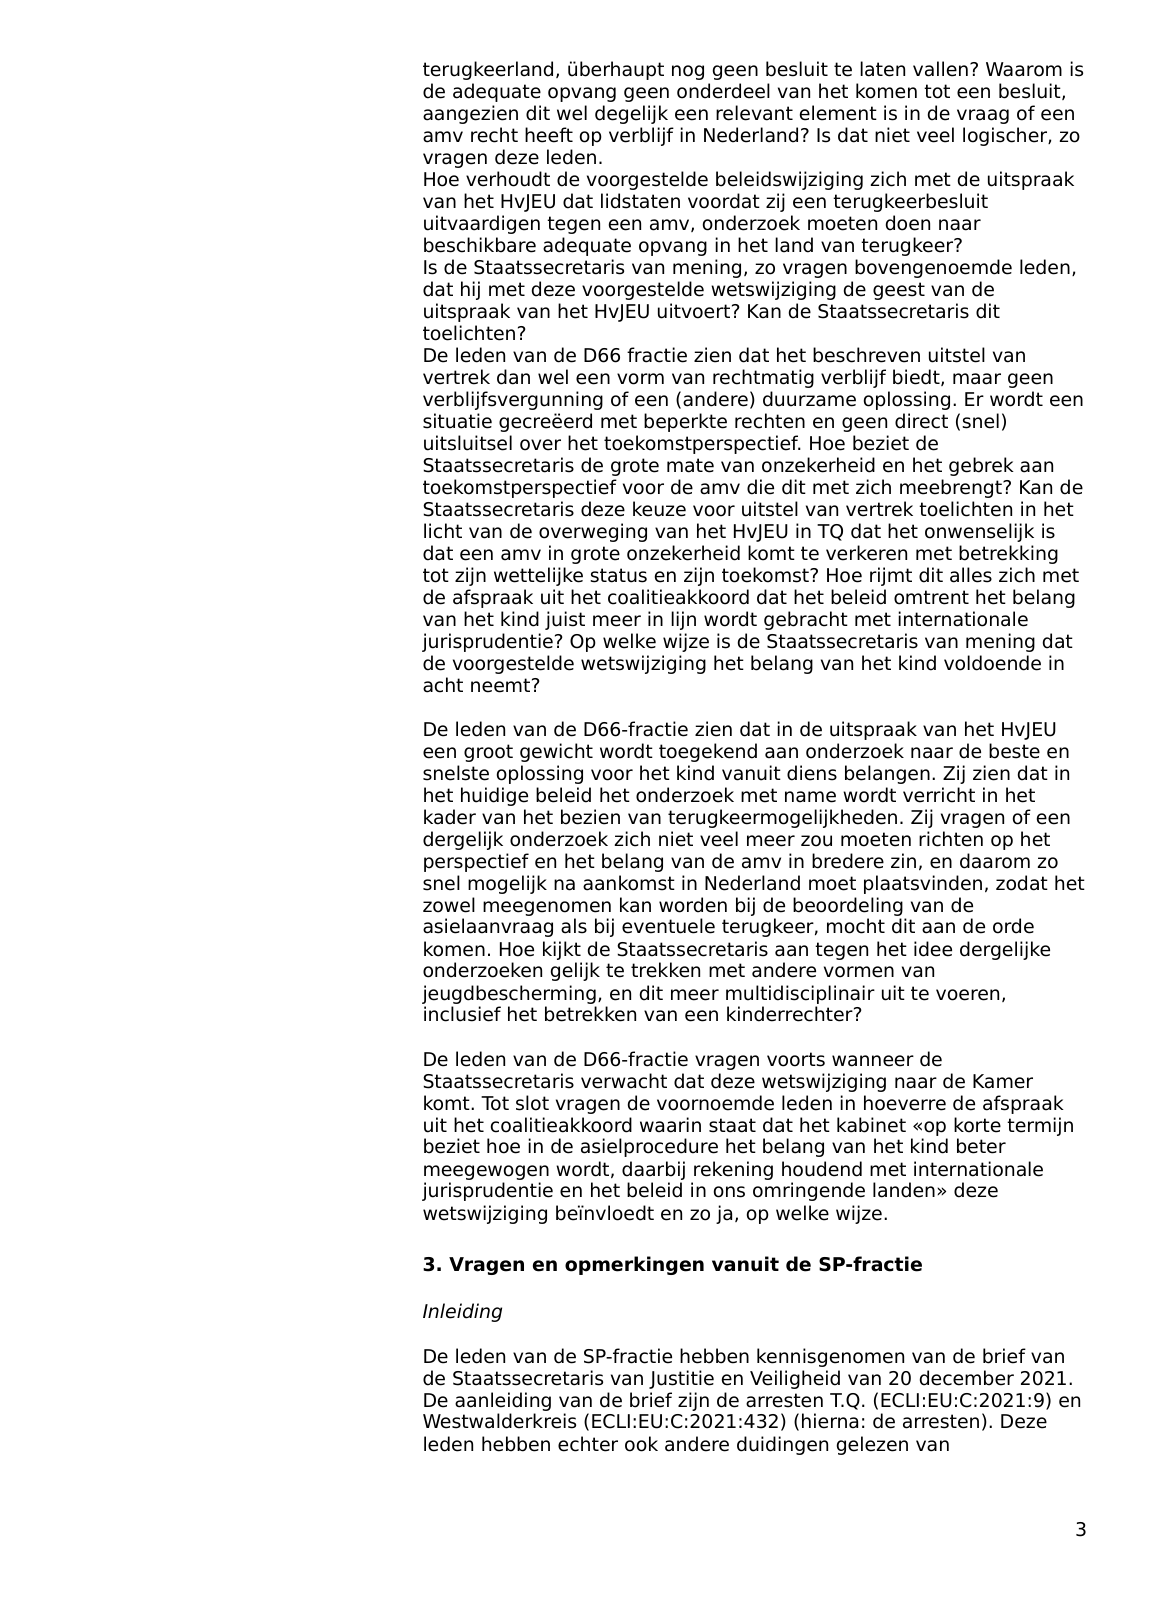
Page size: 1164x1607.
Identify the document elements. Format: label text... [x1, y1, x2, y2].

text De leden van de D66-fractie vragen voorts wanneer de Staatssecretaris verwacht dat deze wetswijziging naar de Kamer komt. Tot slot vragen de voornoemde leden in hoeverre de afspraak uit het coalitieakkoord waarin staat dat het kabinet «op korte termijn beziet hoe in de asielprocedure het belang van het kind beter meegewogen wordt, daarbij rekening houdend met internationale jurisprudentie en het beleid in ons omringende landen» deze wetswijziging beïnvloedt en zo ja, op welke wijze. [422, 1048, 1087, 1224]
subtitle 3. Vragen en opmerkingen vanuit de SP-fractie [422, 1254, 1087, 1276]
text Is de Staatssecretaris van mening, zo vragen bovengenoemde leden, dat hij met deze voorgestelde wetswijziging de geest van de uitspraak van het HvJEU uitvoert? Kan de Staatssecretaris dit toelichten? [422, 257, 1087, 345]
text De leden van de SP-fractie hebben kennisgenomen van de brief van de Staatssecretaris van Justitie en Veiligheid van 20 december 2021. De aanleiding van de brief zijn de arresten T.Q. (ECLI:EU:C:2021:9) en Westwalderkreis (ECLI:EU:C:2021:432) (hierna: de arresten). Deze leden hebben echter ook andere duidingen gelezen van [422, 1346, 1087, 1455]
text Hoe verhoudt de voorgestelde beleidswijziging zich met de uitspraak van het HvJEU dat lidstaten voordat zij een terugkeerbesluit uitvaardigen tegen een amv, onderzoek moeten doen naar beschikbare adequate opvang in het land van terugkeer? [422, 169, 1087, 257]
text De leden van de D66-fractie zien dat in de uitspraak van het HvJEU een groot gewicht wordt toegekend aan onderzoek naar de beste en snelste oplossing voor het kind vanuit diens belangen. Zij zien dat in het huidige beleid het onderzoek met name wordt verricht in het kader van het bezien van terugkeermogelijkheden. Zij vragen of een dergelijk onderzoek zich niet veel meer zou moeten richten op het perspectief en het belang van de amv in bredere zin, en daarom zo snel mogelijk na aankomst in Nederland moet plaatsvinden, zodat het zowel meegenomen kan worden bij de beoordeling van de asielaanvraag als bij eventuele terugkeer, mocht dit aan de orde komen. Hoe kijkt de Staatssecretaris aan tegen het idee dergelijke onderzoeken gelijk te trekken met andere vormen van jeugdbescherming, en dit meer multidisciplinair uit te voeren, inclusief het betrekken van een kinderrechter? [422, 719, 1087, 1026]
subtitle Inleiding [422, 1301, 1087, 1323]
text terugkeerland, überhaupt nog geen besluit te laten vallen? Waarom is de adequate opvang geen onderdeel van het komen tot een besluit, aangezien dit wel degelijk een relevant element is in de vraag of een amv recht heeft op verblijf in Nederland? Is dat niet veel logischer, zo vragen deze leden. [422, 59, 1087, 169]
text De leden van de D66 fractie zien dat het beschreven uitstel van vertrek dan wel een vorm van rechtmatig verblijf biedt, maar geen verblijfsvergunning of een (andere) duurzame oplossing. Er wordt een situatie gecreëerd met beperkte rechten en geen direct (snel) uitsluitsel over het toekomstperspectief. Hoe beziet de Staatssecretaris de grote mate van onzekerheid en het gebrek aan toekomstperspectief voor de amv die dit met zich meebrengt? Kan de Staatssecretaris deze keuze voor uitstel van vertrek toelichten in het licht van de overweging van het HvJEU in TQ dat het onwenselijk is dat een amv in grote onzekerheid komt te verkeren met betrekking tot zijn wettelijke status en zijn toekomst? Hoe rijmt dit alles zich met de afspraak uit het coalitieakkoord dat het beleid omtrent het belang van het kind juist meer in lijn wordt gebracht met internationale jurisprudentie? Op welke wijze is de Staatssecretaris van mening dat de voorgestelde wetswijziging het belang van het kind voldoende in acht neemt? [422, 345, 1087, 696]
